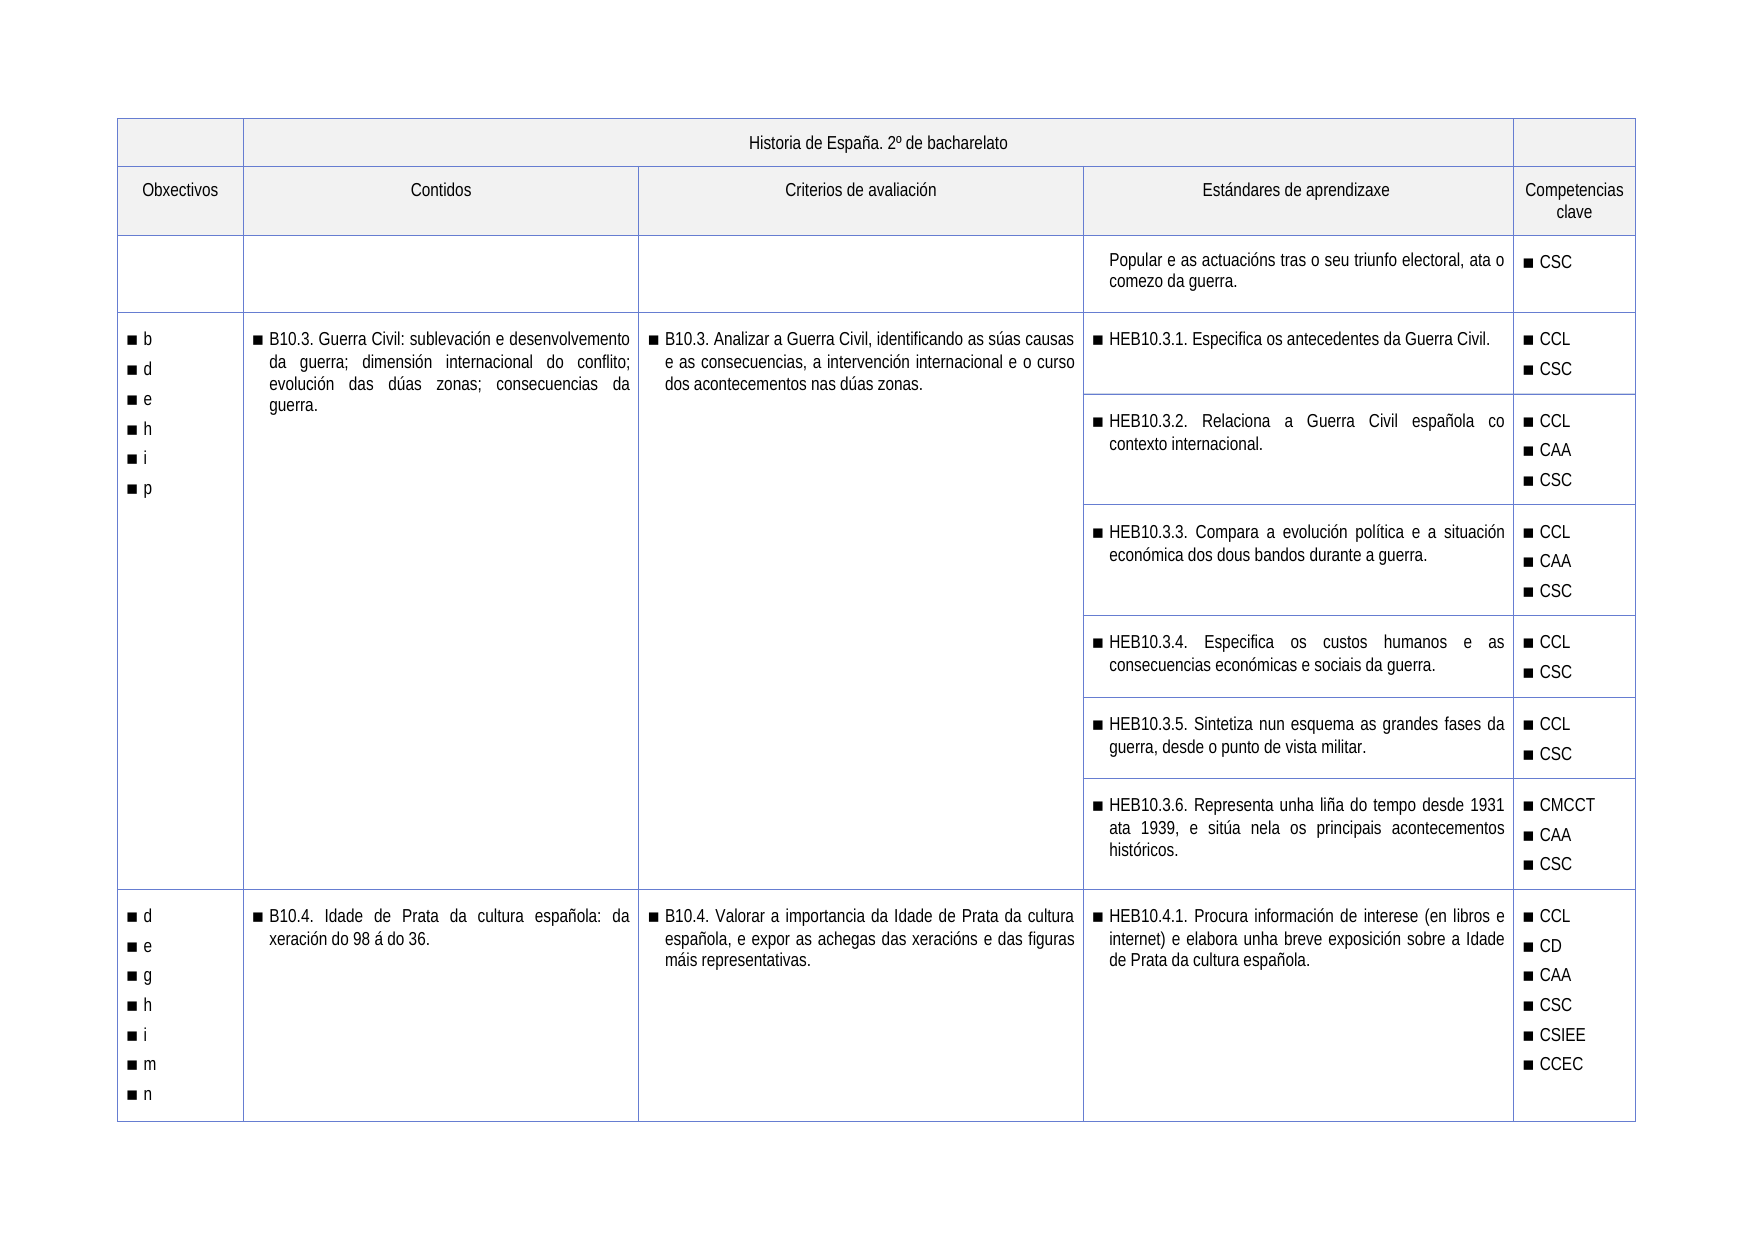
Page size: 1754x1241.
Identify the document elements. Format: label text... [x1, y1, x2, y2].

table_cell [639, 236, 1083, 312]
table_cell B10.3. Analizar a Guerra Civil, identificando as súas causas e as consecuencias, a intervención internacional e o curso dos acontecementos nas dúas zonas. [639, 313, 1083, 889]
table_cell CCL CAA CSC [1514, 505, 1635, 615]
table_cell CCL CSC [1514, 313, 1635, 393]
table_cell B10.3. Guerra Civil: sublevación e desenvolvemento da guerra; dimensión internacional do conflito; evolución das dúas zonas; consecuencias da guerra. [244, 313, 638, 889]
table_cell CCL CD CAA CSC CSIEE CCEC [1514, 890, 1635, 1121]
table_cell Criterios de avaliación [639, 167, 1083, 235]
table_cell [244, 236, 638, 312]
table_cell B10.4. Idade de Prata da cultura española: da xeración do 98 á do 36. [244, 890, 638, 1121]
table_cell Obxectivos [118, 167, 243, 235]
table_cell HEB10.3.3. Compara a evolución política e a situación económica dos dous bandos durante a guerra. [1084, 505, 1513, 615]
table_header Historia de España. 2º de bacharelato [244, 119, 1513, 166]
table_cell b d e h i p [118, 313, 243, 889]
table_cell HEB10.3.5. Sintetiza nun esquema as grandes fases da guerra, desde o punto de vista militar. [1084, 698, 1513, 778]
table_cell Estándares de aprendizaxe [1084, 167, 1513, 235]
table_cell CCL CSC [1514, 698, 1635, 778]
table_header [118, 119, 243, 166]
table_header [1514, 119, 1635, 166]
table_cell B10.4. Valorar a importancia da Idade de Prata da cultura española, e expor as achegas das xeracións e das figuras máis representativas. [639, 890, 1083, 1121]
table_cell HEB10.3.6. Representa unha liña do tempo desde 1931 ata 1939, e sitúa nela os principais acontecementos históricos. [1084, 779, 1513, 889]
table_cell [118, 236, 243, 312]
table_cell CCL CSC [1514, 236, 1635, 312]
table_cell Popular e as actuacións tras o seu triunfo electoral, ata o comezo da guerra. [1084, 236, 1513, 312]
table_cell HEB10.3.2. Relaciona a Guerra Civil española co contexto internacional. [1084, 395, 1513, 504]
table_cell Contidos [244, 167, 638, 235]
table_cell CCL CAA CSC [1514, 395, 1635, 504]
table_cell HEB10.4.1. Procura información de interese (en libros e internet) e elabora unha breve exposición sobre a Idade de Prata da cultura española. [1084, 890, 1513, 1121]
table_cell Competencias clave [1514, 167, 1635, 235]
table_cell CMCCT CAA CSC [1514, 779, 1635, 889]
table_cell HEB10.3.1. Especifica os antecedentes da Guerra Civil. [1084, 313, 1513, 393]
table_cell HEB10.3.4. Especifica os custos humanos e as consecuencias económicas e sociais da guerra. [1084, 616, 1513, 697]
table_cell d e g h i m n p [118, 890, 243, 1121]
table_cell CCL CSC [1514, 616, 1635, 697]
